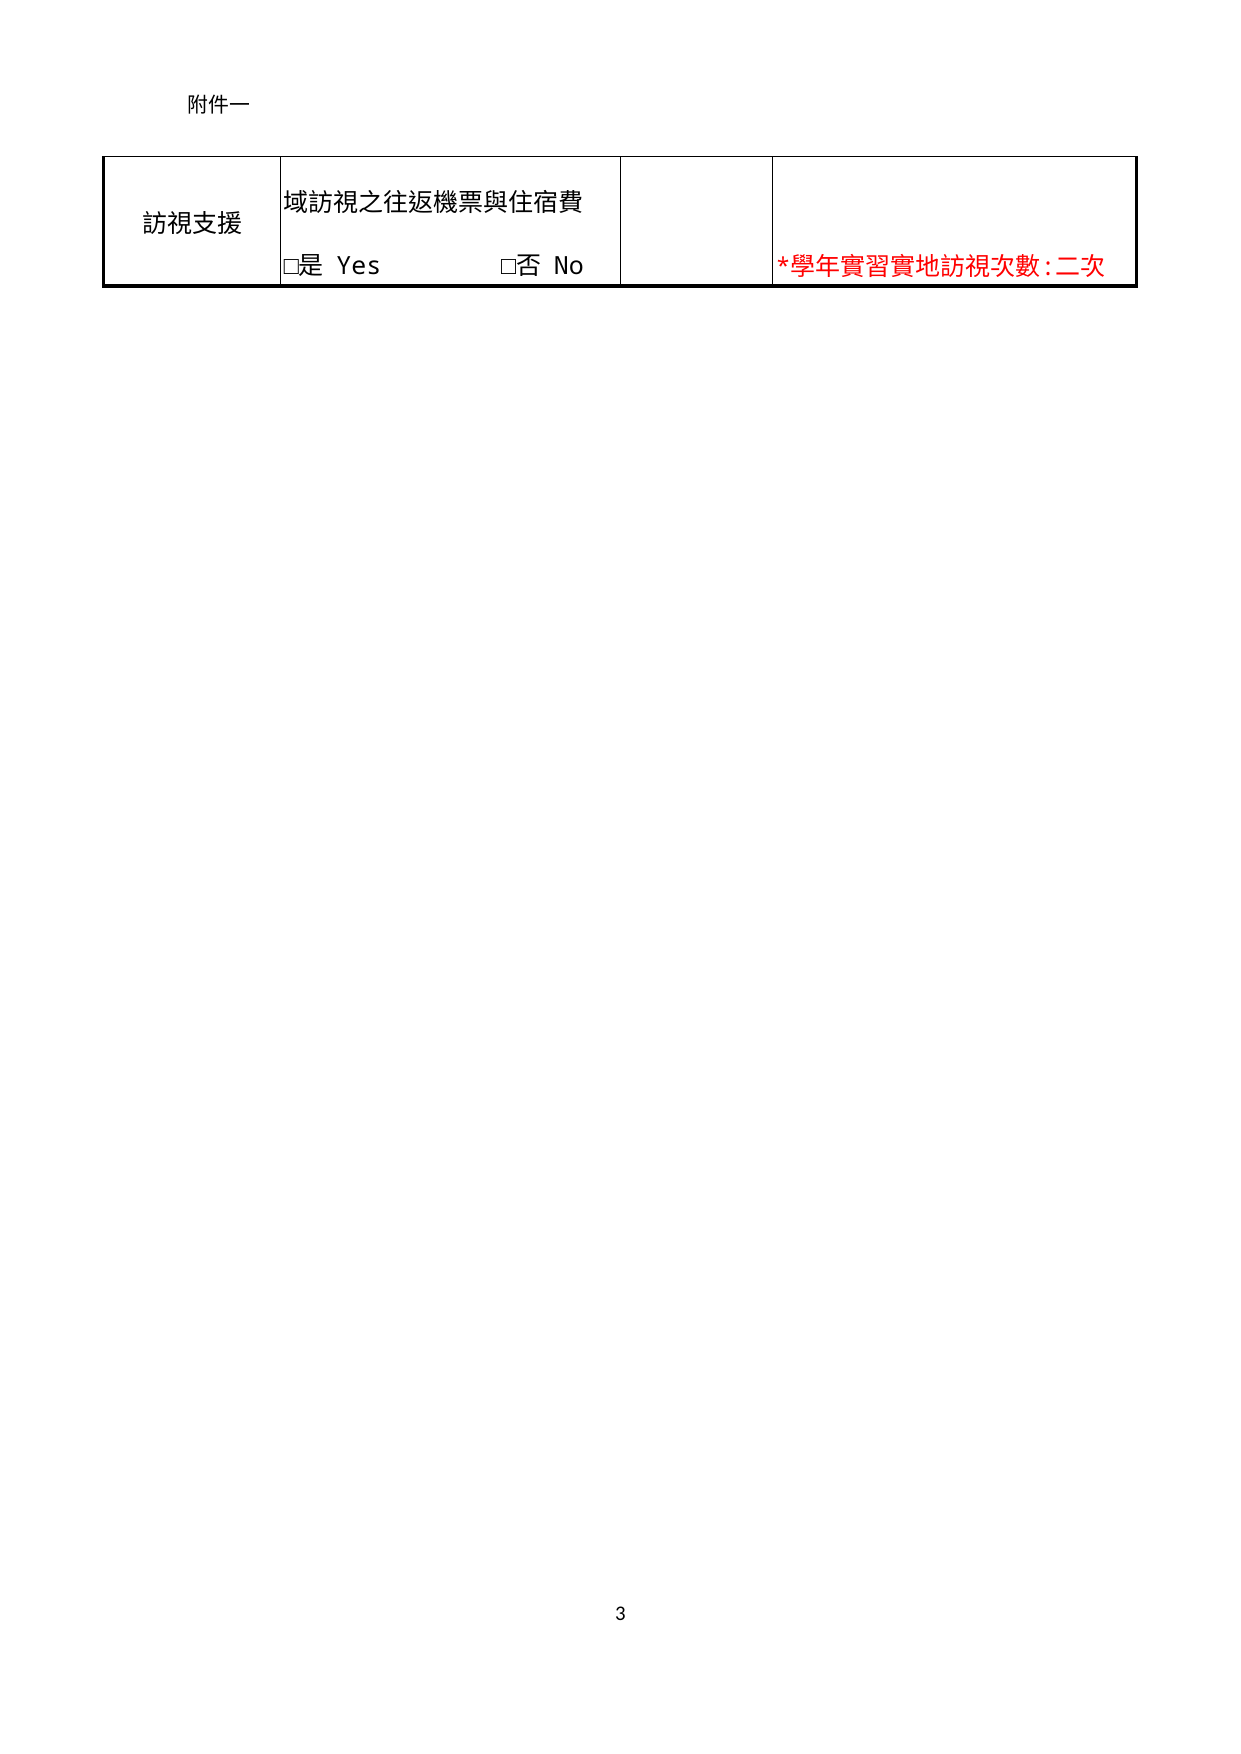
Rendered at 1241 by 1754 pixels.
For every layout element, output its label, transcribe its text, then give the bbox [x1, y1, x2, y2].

table_cell *學年實習實地訪視次數:二次 [773, 157, 1135, 284]
table_cell 域訪視之往返機票與住宿費 □是 Yes □否 No [281, 157, 620, 284]
table_cell [621, 157, 772, 284]
table_cell 訪視支援 [105, 157, 280, 284]
